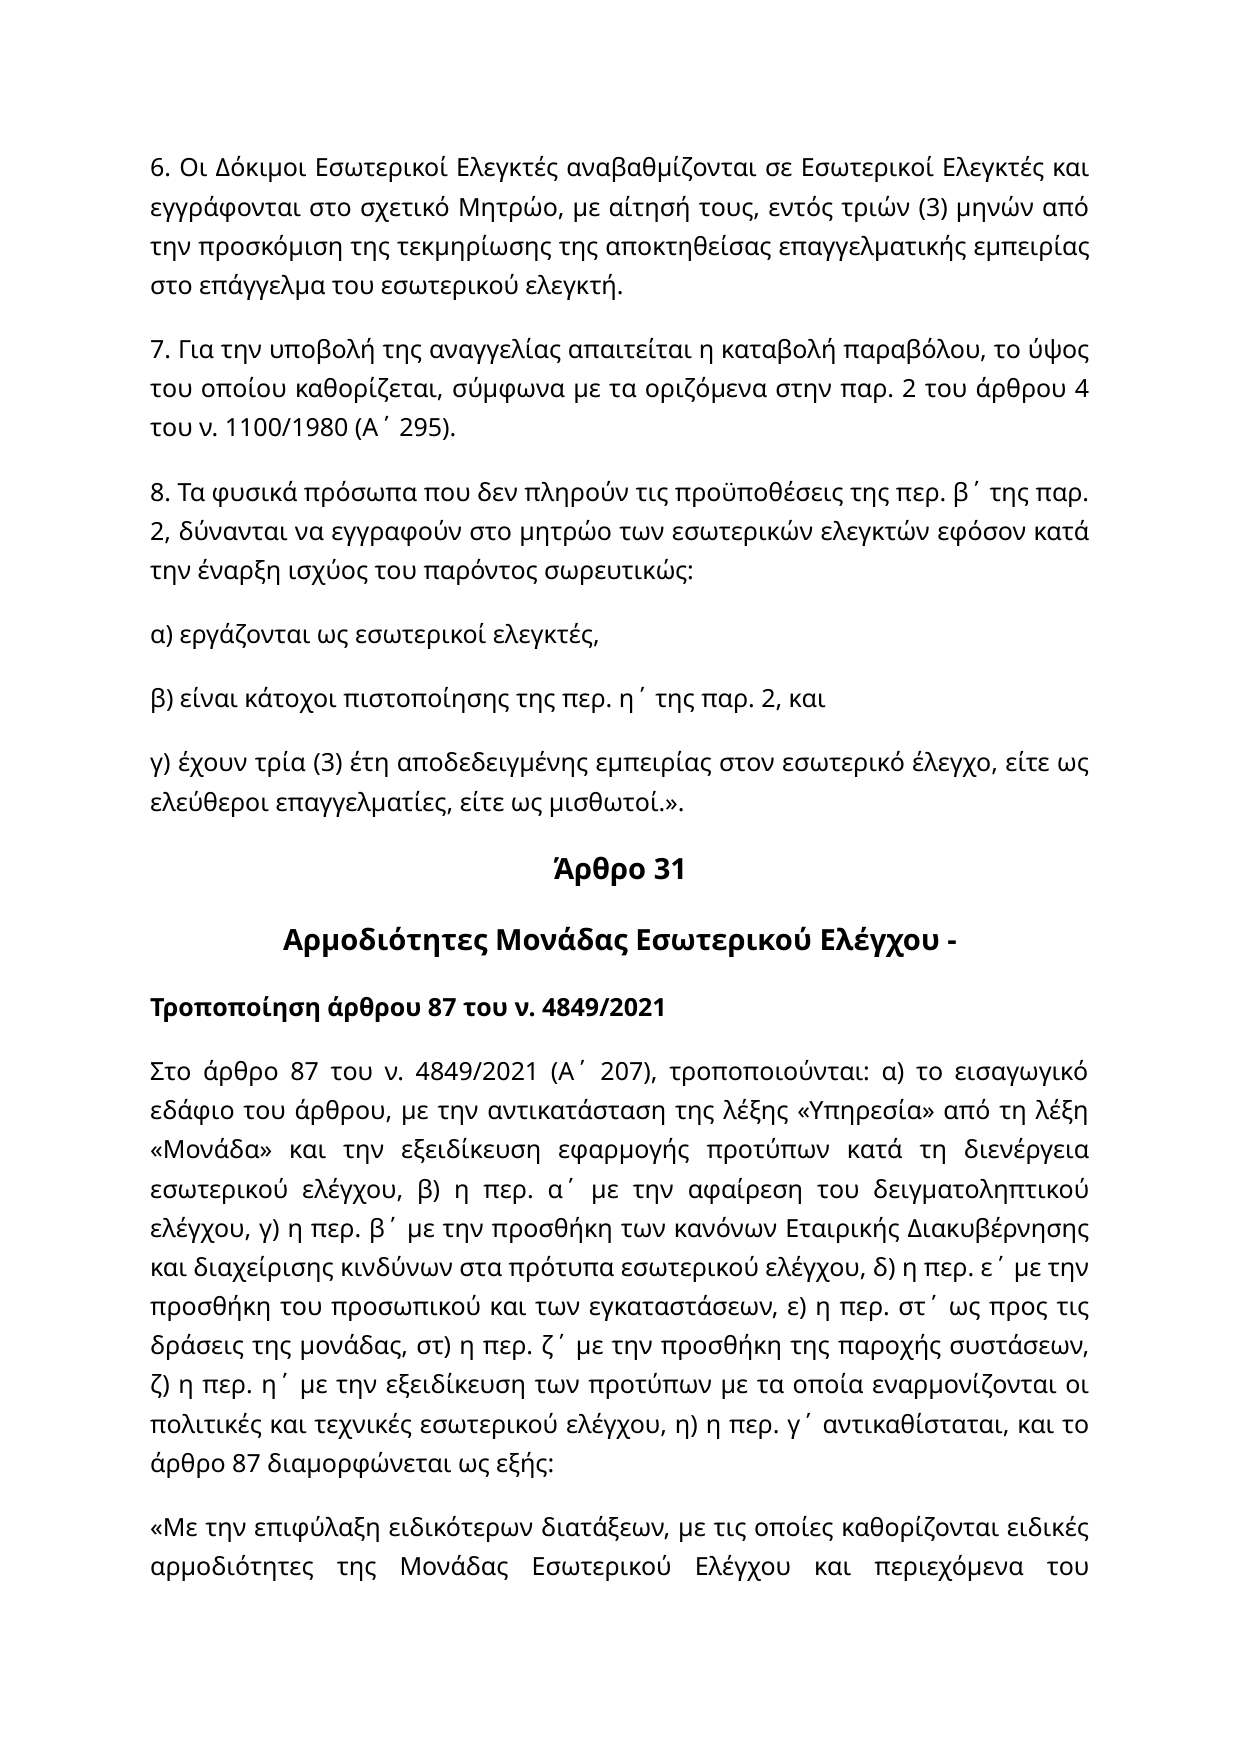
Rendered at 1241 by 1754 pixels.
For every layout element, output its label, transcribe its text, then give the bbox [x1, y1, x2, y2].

subtitle Αρμοδιότητες Μονάδας Εσωτερικού Ελέγχου - [150, 919, 1090, 959]
text 8. Τα φυσικά πρόσωπα που δεν πληρούν τις προϋποθέσεις της περ. β΄ της παρ. 2, δύνανται να εγγραφούν στο μητρώο των εσωτερικών ελεγκτών εφόσον κατά την έναρξη ισχύος του παρόντος σωρευτικώς: [150, 474, 1090, 587]
subtitle Άρθρο 31 [150, 848, 1090, 888]
text 6. Οι Δόκιμοι Εσωτερικοί Ελεγκτές αναβαθμίζονται σε Εσωτερικοί Ελεγκτές και εγγράφονται στο σχετικό Μητρώο, με αίτησή τους, εντός τριών (3) μηνών από την προσκόμιση της τεκμηρίωσης της αποκτηθείσας επαγγελματικής εμπειρίας στο επάγγελμα του εσωτερικού ελεγκτή. [150, 150, 1090, 302]
text Στο άρθρο 87 του ν. 4849/2021 (Α΄ 207), τροποποιούνται: α) το εισαγωγικό εδάφιο του άρθρου, με την αντικατάσταση της λέξης «Υπηρεσία» από τη λέξη «Μονάδα» και την εξειδίκευση εφαρμογής προτύπων κατά τη διενέργεια εσωτερικού ελέγχου, β) η περ. α΄ με την αφαίρεση του δειγματοληπτικού ελέγχου, γ) η περ. β΄ με την προσθήκη των κανόνων Εταιρικής Διακυβέρνησης και διαχείρισης κινδύνων στα πρότυπα εσωτερικού ελέγχου, δ) η περ. ε΄ με την προσθήκη του προσωπικού και των εγκαταστάσεων, ε) η περ. στ΄ ως προς τις δράσεις της μονάδας, στ) η περ. ζ΄ με την προσθήκη της παροχής συστάσεων, ζ) η περ. η΄ με την εξειδίκευση των προτύπων με τα οποία εναρμονίζονται οι πολιτικές και τεχνικές εσωτερικού ελέγχου, η) η περ. γ΄ αντικαθίσταται, και το άρθρο 87 διαμορφώνεται ως εξής: [150, 1054, 1090, 1479]
text Τροποποίηση άρθρου 87 του ν. 4849/2021 [150, 989, 1090, 1024]
text 7. Για την υποβολή της αναγγελίας απαιτείται η καταβολή παραβόλου, το ύψος του οποίου καθορίζεται, σύμφωνα με τα οριζόμενα στην παρ. 2 του άρθρου 4 του ν. 1100/1980 (Α΄ 295). [150, 332, 1090, 444]
text β) είναι κάτοχοι πιστοποίησης της περ. η΄ της παρ. 2, και [150, 681, 1090, 715]
text α) εργάζονται ως εσωτερικοί ελεγκτές, [150, 617, 1090, 651]
text γ) έχουν τρία (3) έτη αποδεδειγμένης εμπειρίας στον εσωτερικό έλεγχο, είτε ως ελεύθεροι επαγγελματίες, είτε ως μισθωτοί.». [150, 745, 1090, 818]
text «Με την επιφύλαξη ειδικότερων διατάξεων, με τις οποίες καθορίζονται ειδικές αρμοδιότητες της Μονάδας Εσωτερικού Ελέγχου και περιεχόμενα του [150, 1509, 1090, 1583]
